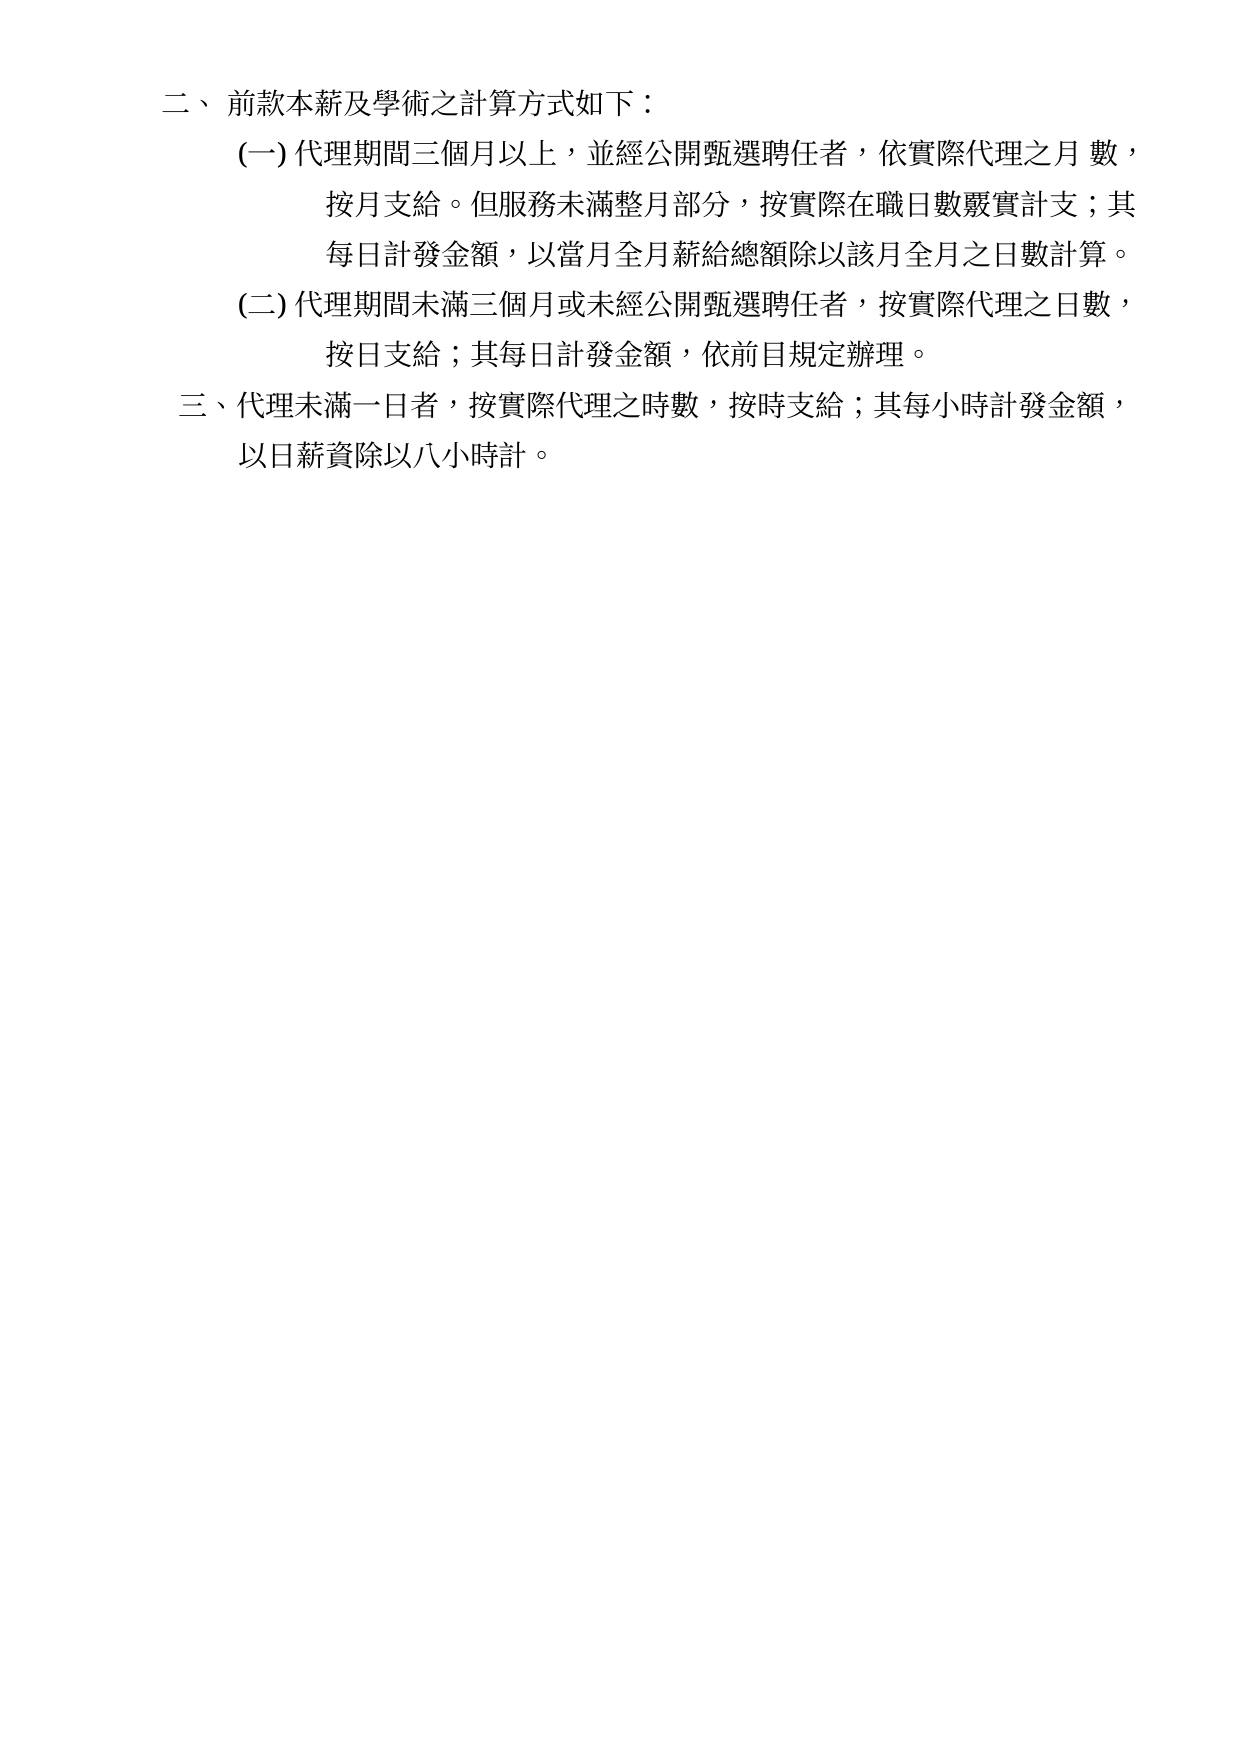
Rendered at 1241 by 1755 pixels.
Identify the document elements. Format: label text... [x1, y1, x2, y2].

text (一) 代理期間三個月以上，並經公開甄選聘任者，依實際代理之月 數，按月支給。但服務未滿整月部分，按實際在職日數覈實計支；其每日計發金額，以當月全月薪給總額除以該月全月之日數計算。 [237, 131, 1142, 273]
text 三、代理未滿一日者，按實際代理之時數，按時支給；其每小時計發金額，以日薪資除以八小時計。 [178, 382, 1141, 474]
text 二、 前款本薪及學術之計算方式如下： [161, 81, 1226, 122]
text (二) 代理期間未滿三個月或未經公開甄選聘任者，按實際代理之日數，按日支給；其每日計發金額，依前目規定辦理。 [237, 282, 1113, 374]
